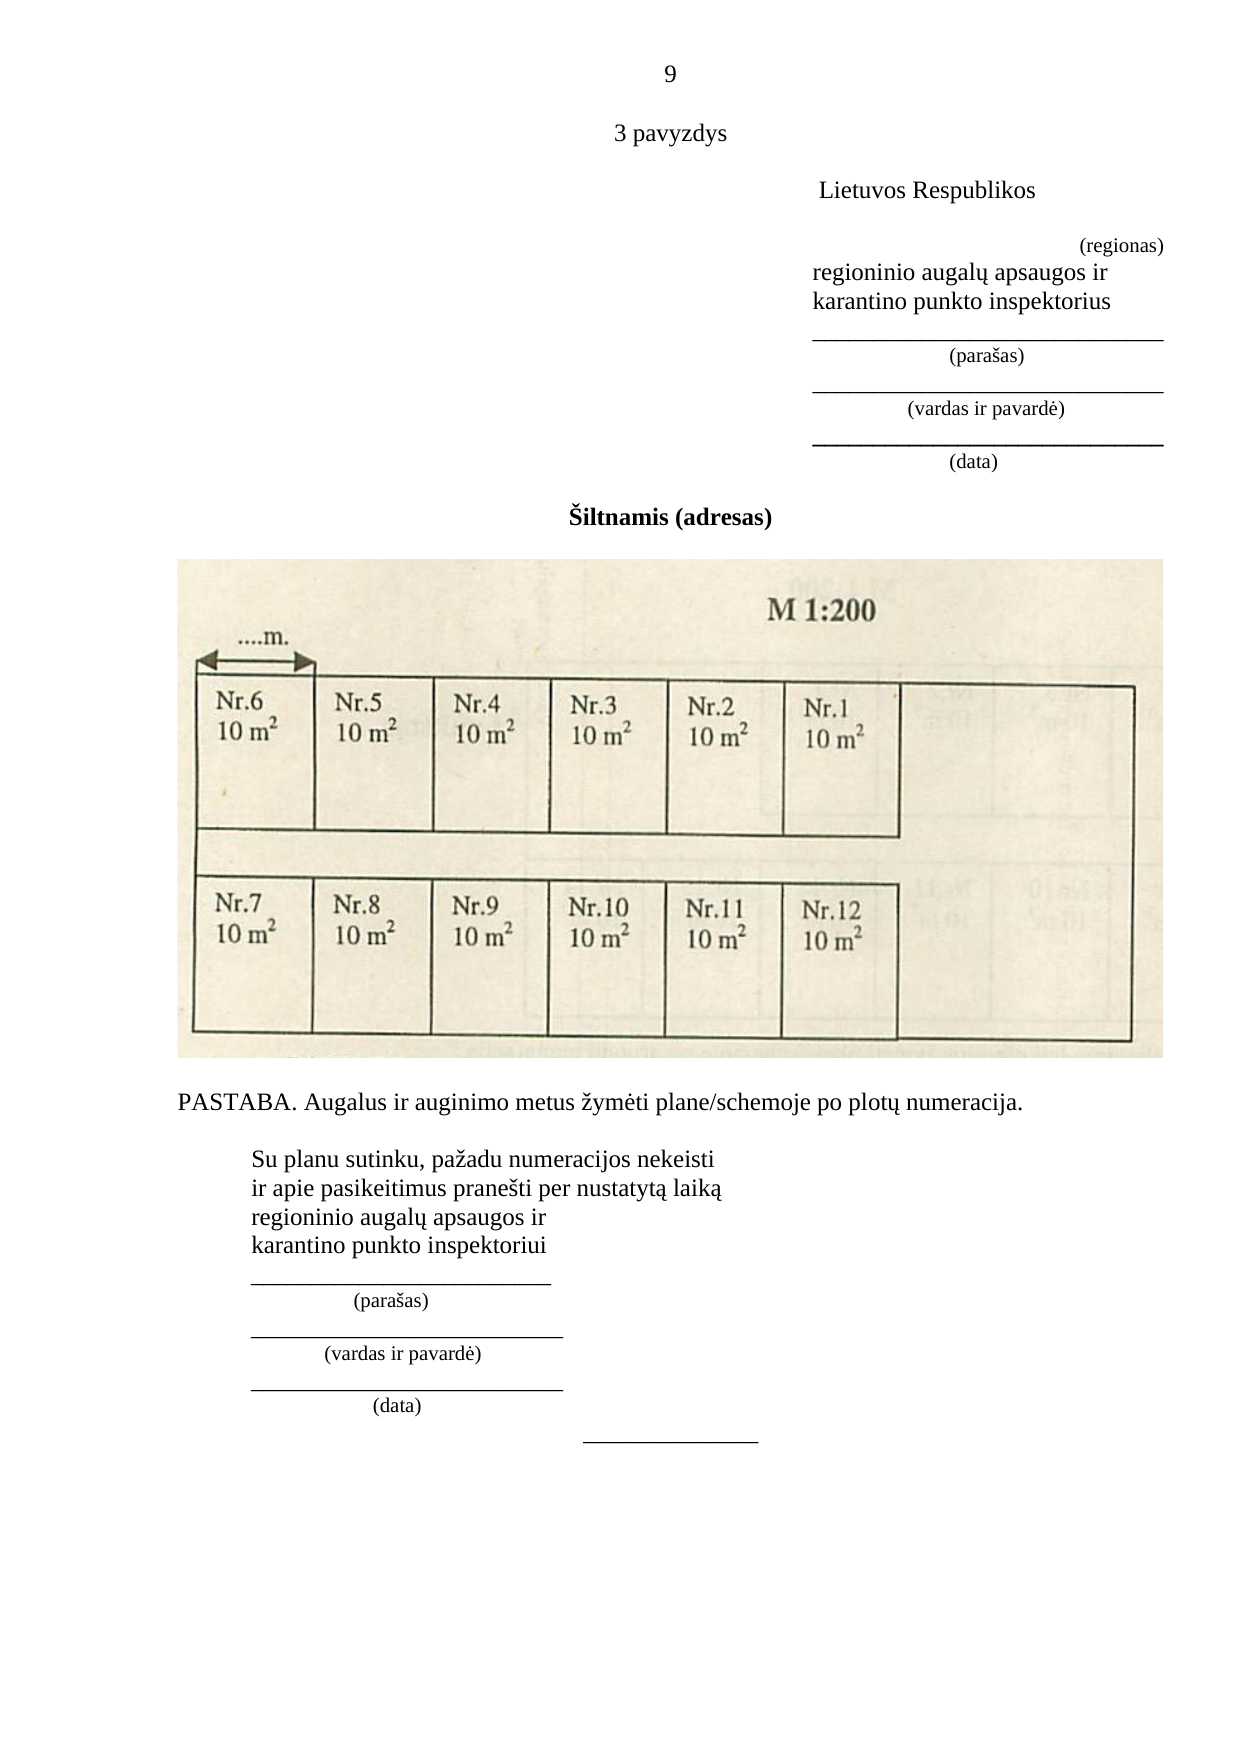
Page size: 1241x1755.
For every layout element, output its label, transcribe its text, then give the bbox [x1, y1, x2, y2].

text Su planu sutinku, pažadu numeracijos nekeisti [177, 1144, 1164, 1173]
text (vardas ir pavardė) [177, 1341, 1164, 1365]
text Lietuvos Respublikos [177, 176, 1164, 233]
text (regionas) [177, 233, 1164, 257]
text (vardas ir pavardė) [177, 396, 1164, 420]
text ir apie pasikeitimus pranešti per nustatytą laiką [177, 1173, 1164, 1202]
text Šiltnamis (adresas) [177, 502, 1164, 531]
text PASTABA. Augalus ir auginimo metus žymėti plane/schemoje po plotų numeracija. [177, 1087, 1164, 1115]
text ______________ [177, 1417, 1164, 1446]
text (data) [177, 449, 1164, 473]
text (parašas) [177, 343, 1164, 367]
text karantino punkto inspektorius [177, 286, 1164, 315]
text 3 pavyzdys [177, 118, 1164, 147]
text karantino punkto inspektoriui [177, 1230, 1164, 1259]
text (data) [177, 1393, 1164, 1417]
text (parašas) [177, 1288, 1164, 1312]
text regioninio augalų apsaugos ir [177, 1202, 1164, 1230]
text regioninio augalų apsaugos ir [177, 257, 1164, 286]
